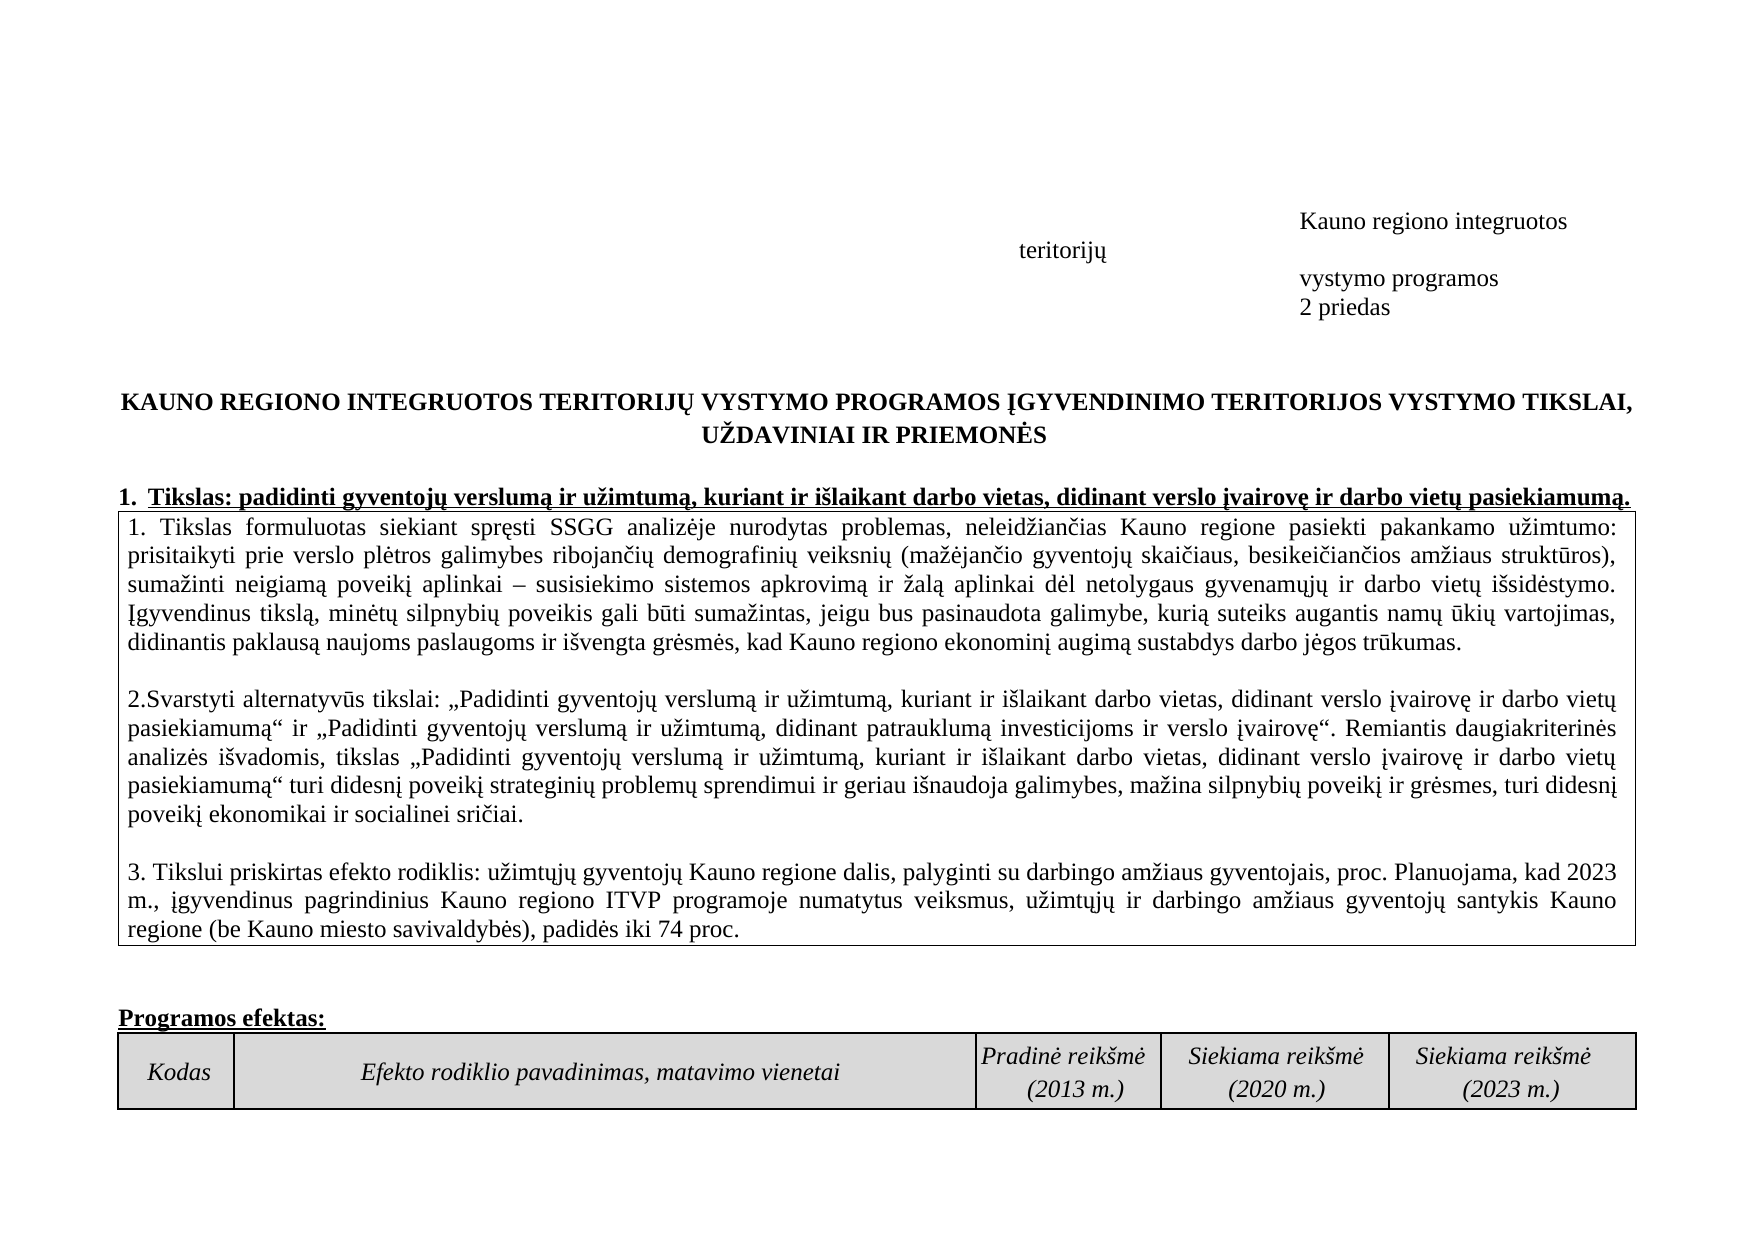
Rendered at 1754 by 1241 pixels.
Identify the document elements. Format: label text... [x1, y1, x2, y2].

text 2 priedas [1019, 292, 1636, 321]
text Kauno regiono integruotos teritorijų [1019, 206, 1636, 263]
text Programos efektas: [118, 1003, 1636, 1032]
table_header Kodas [119, 1034, 233, 1108]
text 1. Tikslas formuluotas siekiant spręsti SSGG analizėje nurodytas problemas, neleidžiančias Kauno regione pasiekti pakankamo užimtumo: prisitaikyti prie verslo plėtros galimybes ribojančių demografinių veiksnių (mažėjančio gyventojų skaičiaus, besikeičiančios amžiaus struktūros), sumažinti neigiamą poveikį aplinkai – susisiekimo sistemos apkrovimą ir žalą aplinkai dėl netolygaus gyvenamųjų ir darbo vietų išsidėstymo. Įgyvendinus tikslą, minėtų silpnybių poveikis gali būti sumažintas, jeigu bus pasinaudota galimybe, kurią suteiks augantis namų ūkių vartojimas, didinantis paklausą naujoms paslaugoms ir išvengta grėsmės, kad Kauno regiono ekonominį augimą sustabdys darbo jėgos trūkumas. [119, 512, 1635, 655]
text 3. Tikslui priskirtas efekto rodiklis: užimtųjų gyventojų Kauno regione dalis, palyginti su darbingo amžiaus gyventojais, proc. Planuojama, kad 2023 m., įgyvendinus pagrindinius Kauno regiono ITVP programoje numatytus veiksmus, užimtųjų ir darbingo amžiaus gyventojų santykis Kauno regione (be Kauno miesto savivaldybės), padidės iki 74 proc. [119, 856, 1635, 945]
table_header Efekto rodiklio pavadinimas, matavimo vienetai [235, 1034, 975, 1108]
text 2.Svarstyti alternatyvūs tikslai: „Padidinti gyventojų verslumą ir užimtumą, kuriant ir išlaikant darbo vietas, didinant verslo įvairovę ir darbo vietų pasiekiamumą“ ir „Padidinti gyventojų verslumą ir užimtumą, didinant patrauklumą investicijoms ir verslo įvairovę“. Remiantis daugiakriterinės analizės išvadomis, tikslas „Padidinti gyventojų verslumą ir užimtumą, kuriant ir išlaikant darbo vietas, didinant verslo įvairovę ir darbo vietų pasiekiamumą“ turi didesnį poveikį strateginių problemų sprendimui ir geriau išnaudoja galimybes, mažina silpnybių poveikį ir grėsmes, turi didesnį poveikį ekonomikai ir socialinei sričiai. [119, 683, 1635, 828]
text KAUNO REGIONO INTEGRUOTOS TERITORIJŲ VYSTYMO PROGRAMOS ĮGYVENDINIMO TERITORIJOS VYSTYMO TIKSLAI, UŽDAVINIAI IR PRIEMONĖS [118, 387, 1635, 449]
text vystymo programos [1019, 263, 1636, 292]
table_header Pradinė reikšmė (2013 m.) [977, 1034, 1160, 1108]
table_header Siekiama reikšmė (2023 m.) [1390, 1034, 1635, 1108]
text 1. Tikslas: padidinti gyventojų verslumą ir užimtumą, kuriant ir išlaikant darbo vietas, didinant verslo įvairovę ir darbo vietų pasiekiamumą. [118, 482, 1636, 511]
table_header Siekiama reikšmė (2020 m.) [1162, 1034, 1388, 1108]
